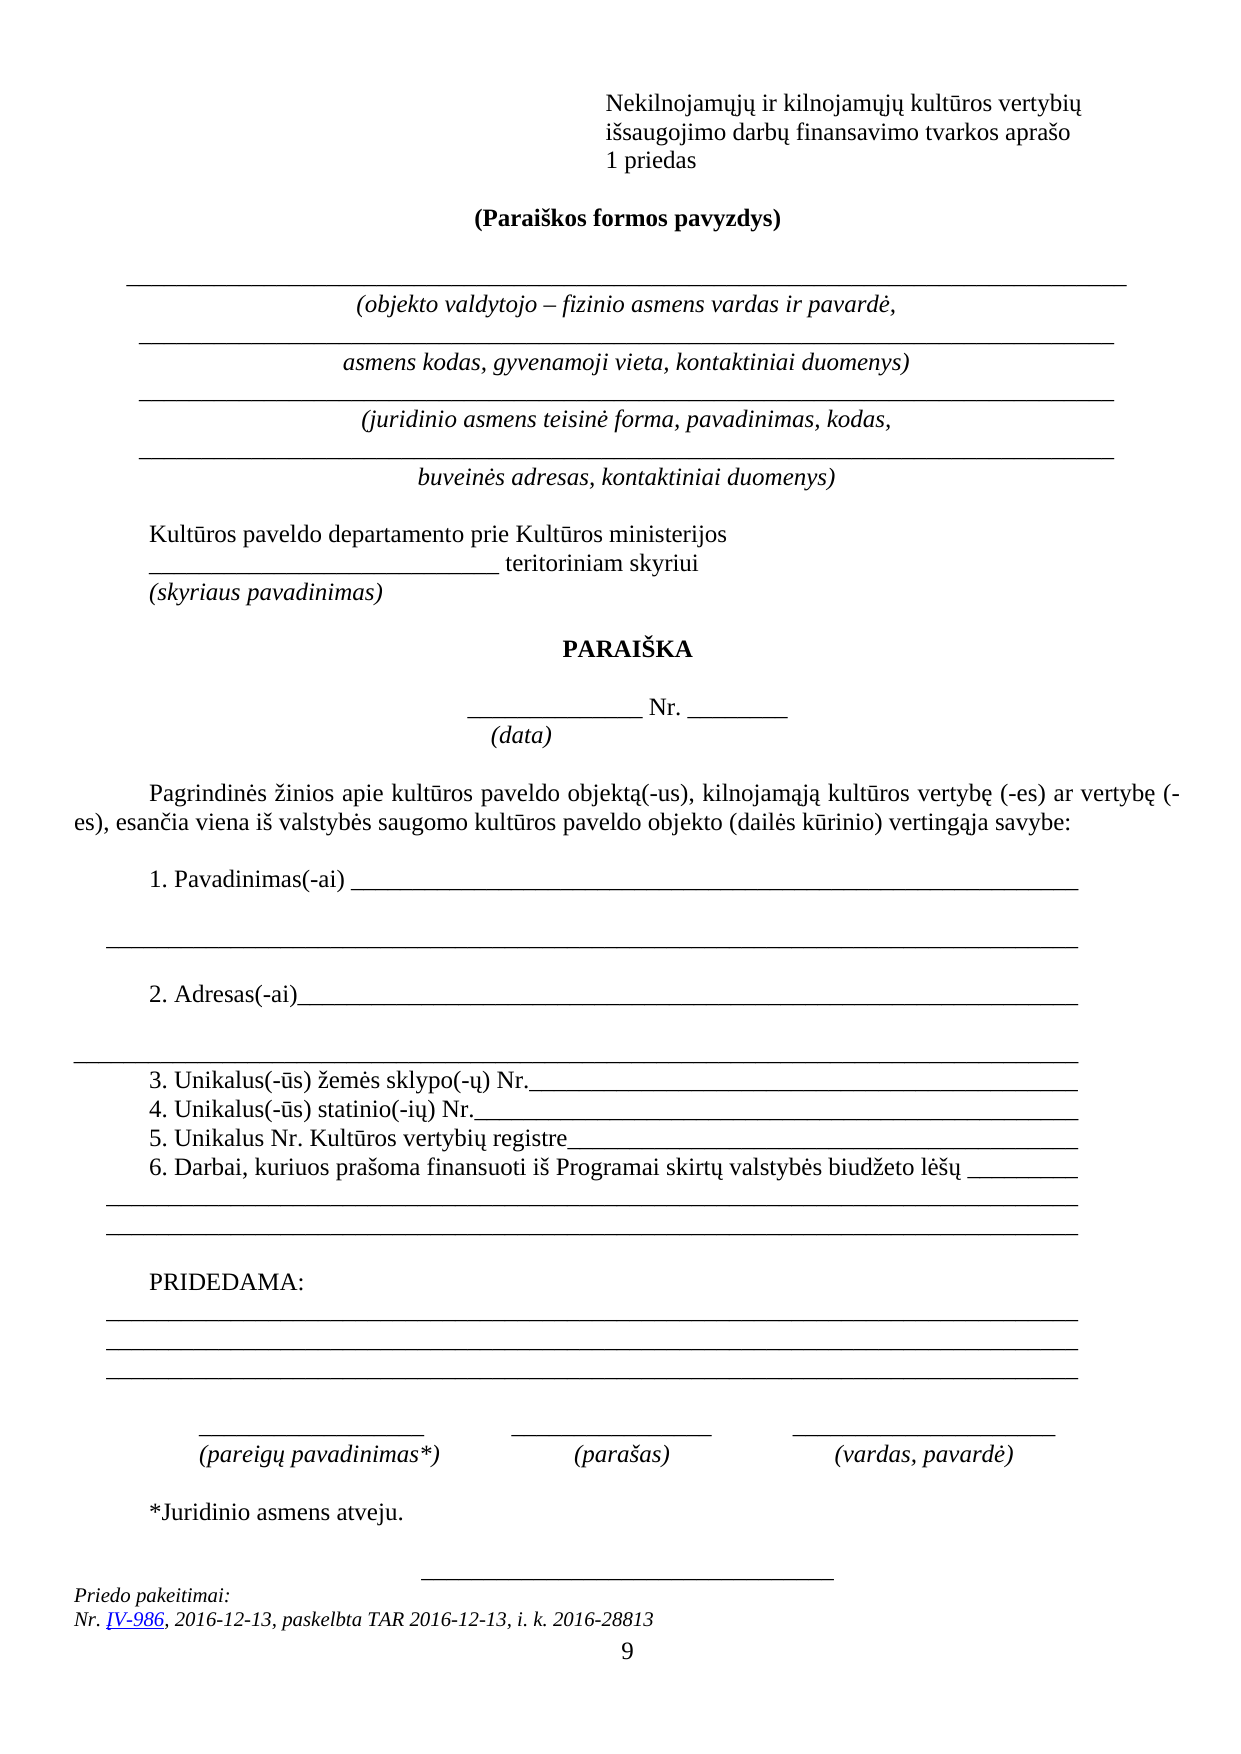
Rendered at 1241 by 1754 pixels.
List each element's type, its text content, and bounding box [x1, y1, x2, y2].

text __________________ ________________ _____________________ [74, 1410, 1181, 1439]
text Kultūros paveldo departamento prie Kultūros ministerijos [74, 519, 1181, 548]
text ____________________________ teritoriniam skyriui [74, 548, 1181, 577]
text pridedama: [74, 1267, 1181, 1295]
text _________________________________ [74, 1554, 1181, 1583]
text ______________________________________________________________________________ [74, 318, 1181, 347]
text Nr. ĮV-986, 2016-12-13, paskelbta TAR 2016-12-13, i. k. 2016-28813 [74, 1607, 1181, 1631]
text 1. Pavadinimas(-ai) [74, 864, 1181, 893]
text (Paraiškos formos pavyzdys) [74, 203, 1181, 232]
text Priedo pakeitimai: [74, 1583, 1181, 1607]
text Pagrindinės žinios apie kultūros paveldo objektą(-us), kilnojamąją kultūros vertybę (-es) ar vertybę (-es), esančia viena iš valstybės saugomo kultūros paveldo objekto (dailės kūrinio) vertingąja savybe: [74, 778, 1181, 835]
text (objekto valdytojo – fizinio asmens vardas ir pavardė, [74, 289, 1181, 318]
text 3. Unikalus(-ūs) žemės sklypo(-ų) Nr. [74, 1065, 1181, 1094]
text 1 priedas [605, 145, 1181, 174]
text 6. Darbai, kuriuos prašoma finansuoti iš Programai skirtų valstybės biudžeto lėšų [74, 1152, 1181, 1180]
text ______________________________________________________________________________ [74, 375, 1181, 404]
text *Juridinio asmens atveju. [74, 1497, 1181, 1525]
text ________________________________________________________________________________ [74, 260, 1181, 289]
text (juridinio asmens teisinė forma, pavadinimas, kodas, [74, 404, 1181, 433]
text ______________ Nr. ________ [74, 692, 1181, 720]
text PARAIŠKA [74, 634, 1181, 663]
text 2. Adresas(-ai) [74, 979, 1181, 1008]
text išsaugojimo darbų finansavimo tvarkos aprašo [605, 117, 1181, 145]
text Nekilnojamųjų ir kilnojamųjų kultūros vertybių [605, 88, 1181, 117]
text (pareigų pavadinimas*) (parašas) (vardas, pavardė) [74, 1439, 1181, 1468]
text asmens kodas, gyvenamoji vieta, kontaktiniai duomenys) [74, 347, 1181, 375]
text buveinės adresas, kontaktiniai duomenys) [74, 462, 1181, 490]
text 4. Unikalus(-ūs) statinio(-ių) Nr. [74, 1094, 1181, 1123]
text ______________________________________________________________________________ [74, 433, 1181, 462]
text (skyriaus pavadinimas) [74, 577, 1181, 605]
text (data) [74, 720, 1181, 749]
text 5. Unikalus Nr. Kultūros vertybių registre [74, 1123, 1181, 1152]
